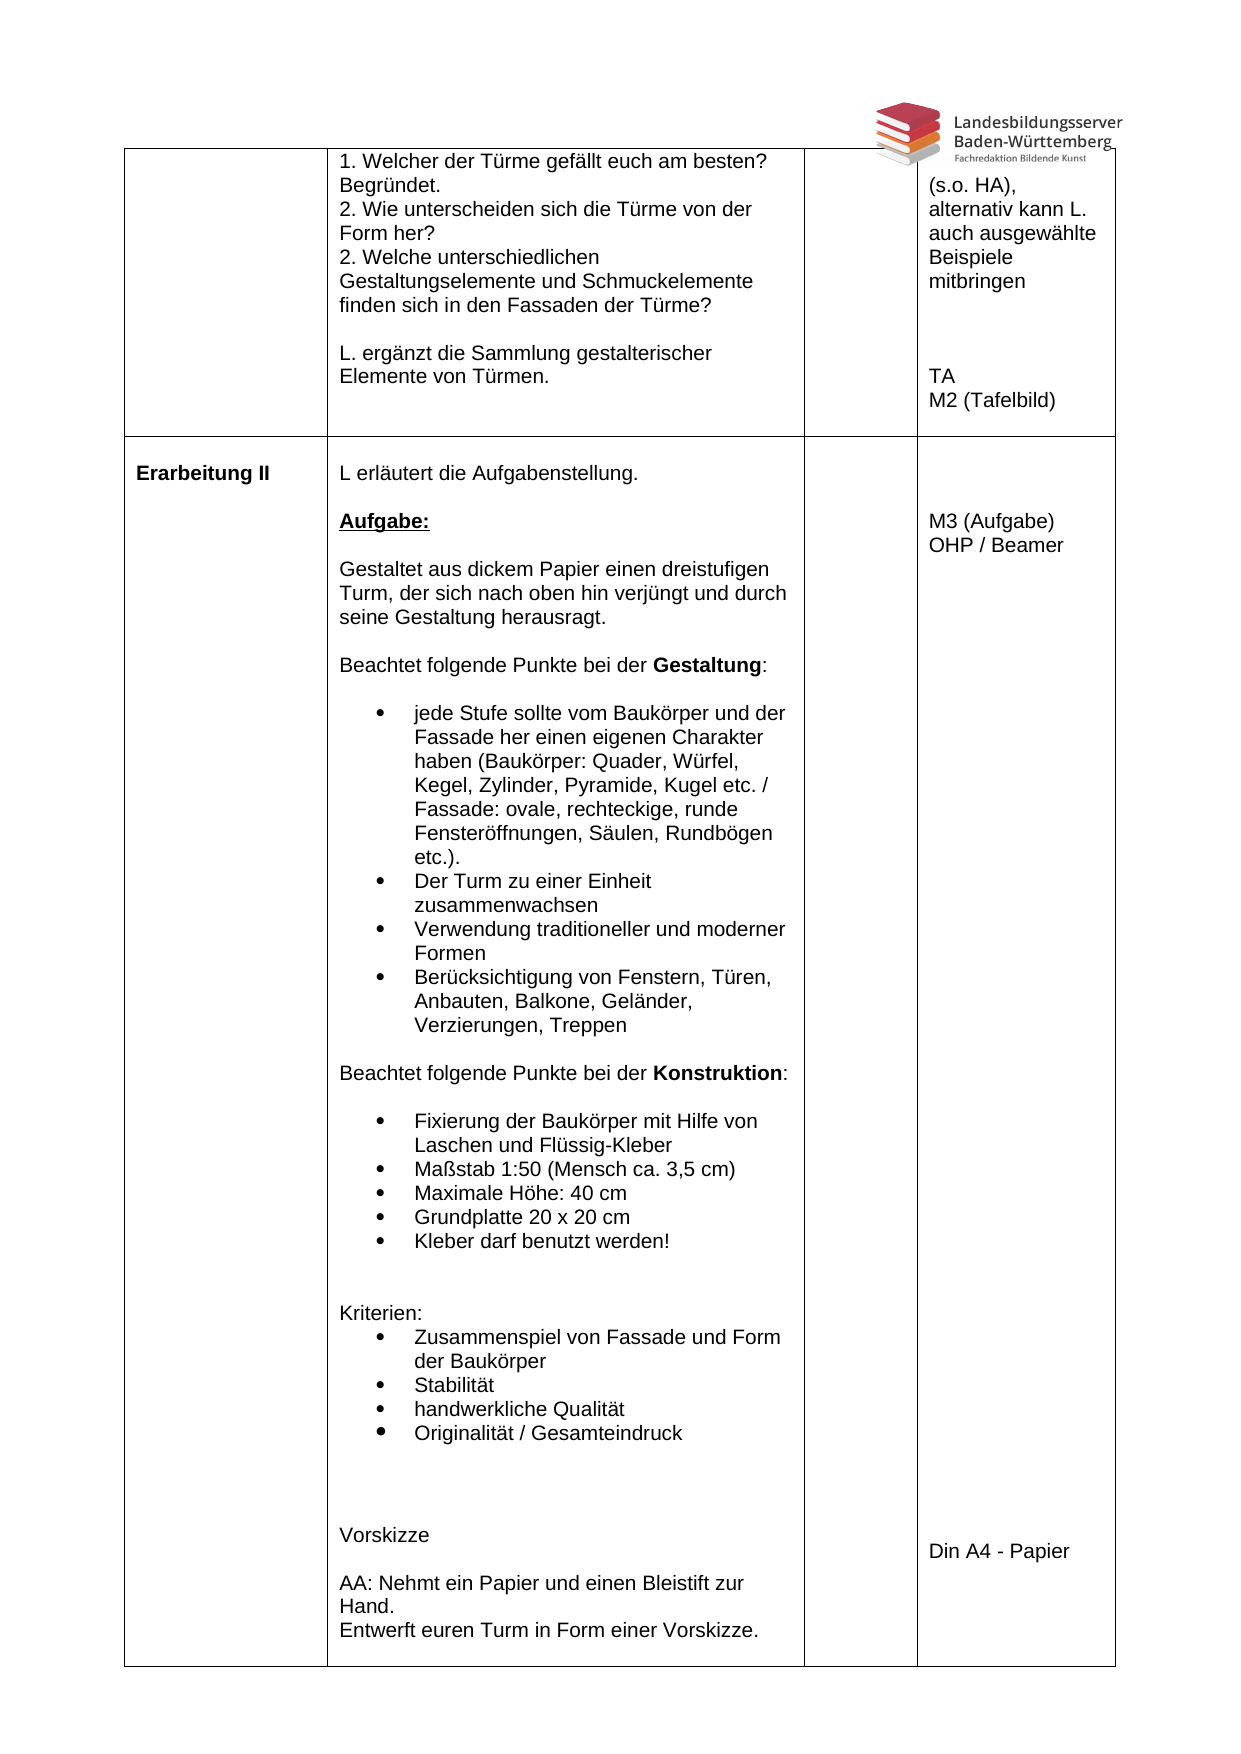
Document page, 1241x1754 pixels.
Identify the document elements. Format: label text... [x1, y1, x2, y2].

table_cell [805, 149, 917, 436]
table_cell 1. Welcher der Türme gefällt euch am besten? Begründet. 2. Wie unterscheiden sich die Türme von der Form her? 2. Welche unterschiedlichen Gestaltungselemente und Schmuckelemente finden sich in den Fassaden der Türme? L. ergänzt die Sammlung gestalterischer Elemente von Türmen. [328, 149, 804, 436]
table_cell Erarbeitung II [125, 437, 327, 1666]
table_cell M3 (Aufgabe) OHP / Beamer Din A4 - Papier [918, 437, 1115, 1666]
table_cell [125, 149, 327, 436]
table_cell L erläutert die Aufgabenstellung. Aufgabe: Gestaltet aus dickem Papier einen dreistufigen Turm, der sich nach oben hin verjüngt und durch seine Gestaltung herausragt. Beachtet folgende Punkte bei der Gestaltung: jede Stufe sollte vom Baukörper und der Fassade her einen eigenen Charakter haben (Baukörper: Quader, Würfel, Kegel, Zylinder, Pyramide, Kugel etc. / Fassade: ovale, rechteckige, runde Fensteröffnungen, Säulen, Rundbögen etc.). Der Turm zu einer Einheit zusammenwachsen Verwendung traditioneller und moderner Formen Berücksichtigung von Fenstern, Türen, Anbauten, Balkone, Geländer, Verzierungen, Treppen Beachtet folgende Punkte bei der Konstruktion: Fixierung der Baukörper mit Hilfe von Laschen und Flüssig-Kleber Maßstab 1:50 (Mensch ca. 3,5 cm) Maximale Höhe: 40 cm Grundplatte 20 x 20 cm Kleber darf benutzt werden! Kriterien: Zusammenspiel von Fassade und Form der Baukörper Stabilität handwerkliche Qualität Originalität / Gesamteindruck Vorskizze AA: Nehmt ein Papier und einen Bleistift zur Hand. Entwerft euren Turm in Form einer Vorskizze. [328, 437, 804, 1666]
table_cell [805, 437, 917, 1666]
table_cell (s.o. HA), alternativ kann L. auch ausgewählte Beispiele mitbringen TA M2 (Tafelbild) [918, 149, 1115, 436]
